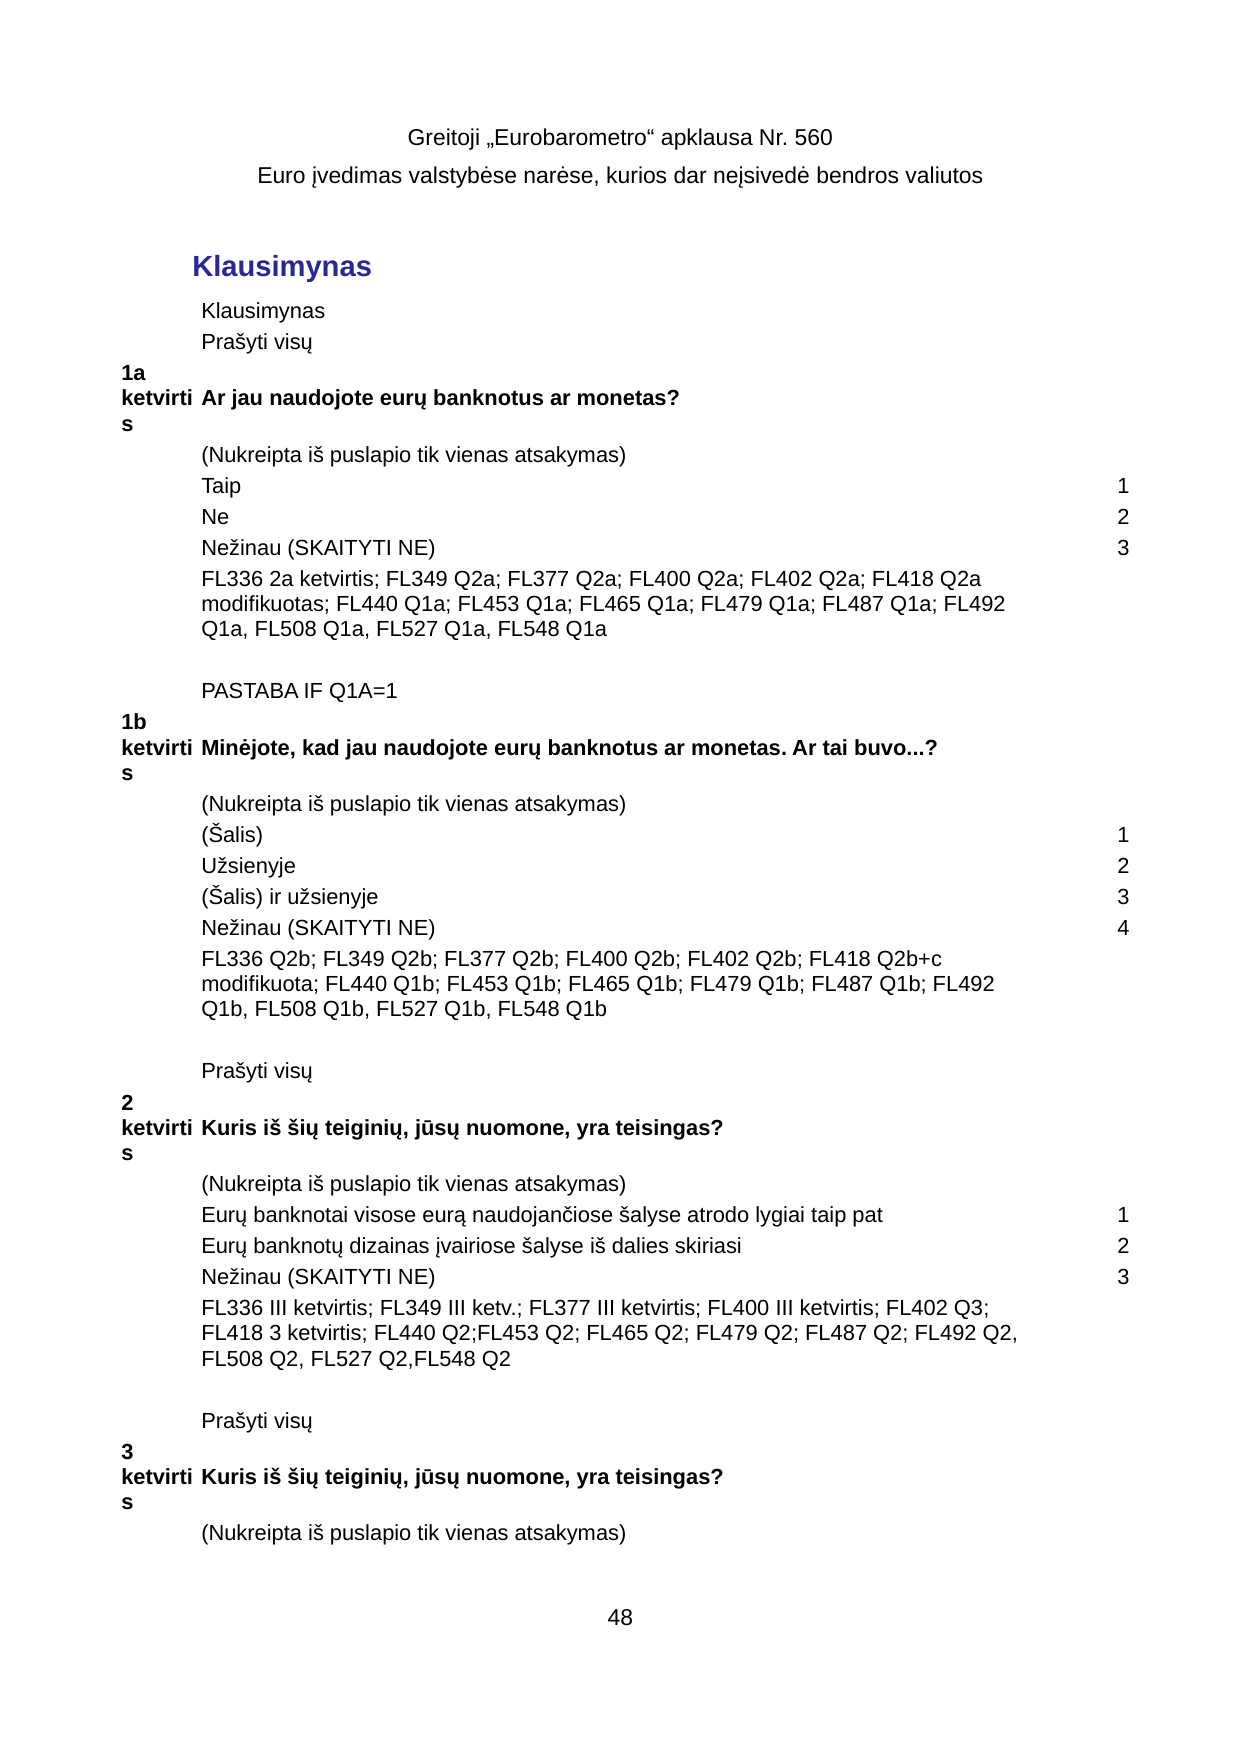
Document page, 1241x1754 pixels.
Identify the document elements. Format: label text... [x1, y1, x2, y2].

table_cell [1049, 439, 1132, 470]
table_cell [1049, 1517, 1132, 1548]
table_cell FL336 Q2b; FL349 Q2b; FL377 Q2b; FL400 Q2b; FL402 Q2b; FL418 Q2b+c modifikuota; FL440 Q1b; FL453 Q1b; FL465 Q1b; FL479 Q1b; FL487 Q1b; FL492 Q1b, FL508 Q1b, FL527 Q1b, FL548 Q1b [198, 943, 1049, 1024]
table_cell [118, 1261, 198, 1292]
table_cell [118, 1374, 198, 1405]
table_cell [118, 1199, 198, 1230]
table_cell Užsienyje [198, 850, 1049, 881]
table_cell Ar jau naudojote eurų banknotus ar monetas? [198, 357, 1049, 439]
table_cell Kuris iš šių teiginių, jūsų nuomone, yra teisingas? [198, 1436, 1049, 1517]
table_cell 1 [1049, 1199, 1132, 1230]
table_cell [1049, 1436, 1132, 1517]
table_cell 3 [1049, 532, 1132, 563]
table_cell [118, 563, 198, 644]
table_cell 4 [1049, 912, 1132, 943]
table_cell 1 [1049, 470, 1132, 501]
table_cell [118, 532, 198, 563]
table_cell 3 [1049, 881, 1132, 912]
table_cell Nežinau (SKAITYTI NE) [198, 912, 1049, 943]
table_cell [118, 912, 198, 943]
table_cell [1049, 326, 1132, 357]
table_cell [118, 1025, 198, 1056]
table_cell 1b ketvirtis [118, 706, 198, 788]
table_cell (Šalis) [198, 819, 1049, 850]
table_cell FL336 2a ketvirtis; FL349 Q2a; FL377 Q2a; FL400 Q2a; FL402 Q2a; FL418 Q2a modifikuotas; FL440 Q1a; FL453 Q1a; FL465 Q1a; FL479 Q1a; FL487 Q1a; FL492 Q1a, FL508 Q1a, FL527 Q1a, FL548 Q1a [198, 563, 1049, 644]
table_cell Nežinau (SKAITYTI NE) [198, 1261, 1049, 1292]
table_cell [118, 1517, 198, 1548]
table_cell 2 ketvirtis [118, 1087, 198, 1168]
table_cell [1049, 706, 1132, 788]
table_cell (Nukreipta iš puslapio tik vienas atsakymas) [198, 1168, 1049, 1199]
table_cell (Nukreipta iš puslapio tik vienas atsakymas) [198, 439, 1049, 470]
table_cell [118, 1405, 198, 1436]
table_cell [118, 1292, 198, 1374]
table_cell [118, 326, 198, 357]
table_cell 1a ketvirtis [118, 357, 198, 439]
table_cell [118, 439, 198, 470]
table_cell 1 [1049, 819, 1132, 850]
table_cell [1049, 1056, 1132, 1087]
table_cell Nežinau (SKAITYTI NE) [198, 532, 1049, 563]
table_cell [1049, 788, 1132, 819]
table_cell Eurų banknotai visose eurą naudojančiose šalyse atrodo lygiai taip pat [198, 1199, 1049, 1230]
table_cell [1049, 1025, 1132, 1056]
subtitle Klausimynas [118, 249, 1122, 283]
table_cell Taip [198, 470, 1049, 501]
table_cell [118, 819, 198, 850]
table_cell [118, 501, 198, 532]
table_cell [1049, 644, 1132, 675]
table_cell [118, 943, 198, 1024]
table_cell [118, 644, 198, 675]
table_cell [118, 881, 198, 912]
table_cell [1049, 675, 1132, 706]
table_cell [1049, 1374, 1132, 1405]
table_cell Eurų banknotų dizainas įvairiose šalyse iš dalies skiriasi [198, 1230, 1049, 1261]
table_cell (Nukreipta iš puslapio tik vienas atsakymas) [198, 788, 1049, 819]
table_cell Kuris iš šių teiginių, jūsų nuomone, yra teisingas? [198, 1087, 1049, 1168]
table_cell [198, 1025, 1049, 1056]
table_cell 3 [1049, 1261, 1132, 1292]
table_cell (Nukreipta iš puslapio tik vienas atsakymas) [198, 1517, 1049, 1548]
table_cell 2 [1049, 850, 1132, 881]
table_cell [118, 675, 198, 706]
table_cell [1049, 1292, 1132, 1374]
table_cell 2 [1049, 1230, 1132, 1261]
table_cell [1049, 1405, 1132, 1436]
table_cell [118, 1056, 198, 1087]
table_cell [118, 1168, 198, 1199]
table_cell 2 [1049, 501, 1132, 532]
table_cell [118, 1230, 198, 1261]
table_cell [1049, 357, 1132, 439]
table_cell [1049, 1168, 1132, 1199]
table_cell [118, 470, 198, 501]
table_cell PASTABA IF Q1A=1 [198, 675, 1049, 706]
table_cell [1049, 563, 1132, 644]
table_header [118, 295, 198, 326]
table_cell [198, 644, 1049, 675]
table_cell [198, 1374, 1049, 1405]
table_cell (Šalis) ir užsienyje [198, 881, 1049, 912]
table_cell 3 ketvirtis [118, 1436, 198, 1517]
table_cell FL336 III ketvirtis; FL349 III ketv.; FL377 III ketvirtis; FL400 III ketvirtis; FL402 Q3; FL418 3 ketvirtis; FL440 Q2;FL453 Q2; FL465 Q2; FL479 Q2; FL487 Q2; FL492 Q2, FL508 Q2, FL527 Q2,FL548 Q2 [198, 1292, 1049, 1374]
table_header Klausimynas [198, 295, 1049, 326]
table_cell [1049, 943, 1132, 1024]
table_cell [118, 788, 198, 819]
table_cell [118, 850, 198, 881]
table_cell [1049, 1087, 1132, 1168]
table_header [1049, 295, 1132, 326]
table_cell Prašyti visų [198, 1405, 1049, 1436]
table_cell Ne [198, 501, 1049, 532]
table_cell Prašyti visų [198, 326, 1049, 357]
table_cell Prašyti visų [198, 1056, 1049, 1087]
table_cell Minėjote, kad jau naudojote eurų banknotus ar monetas. Ar tai buvo...? [198, 706, 1049, 788]
